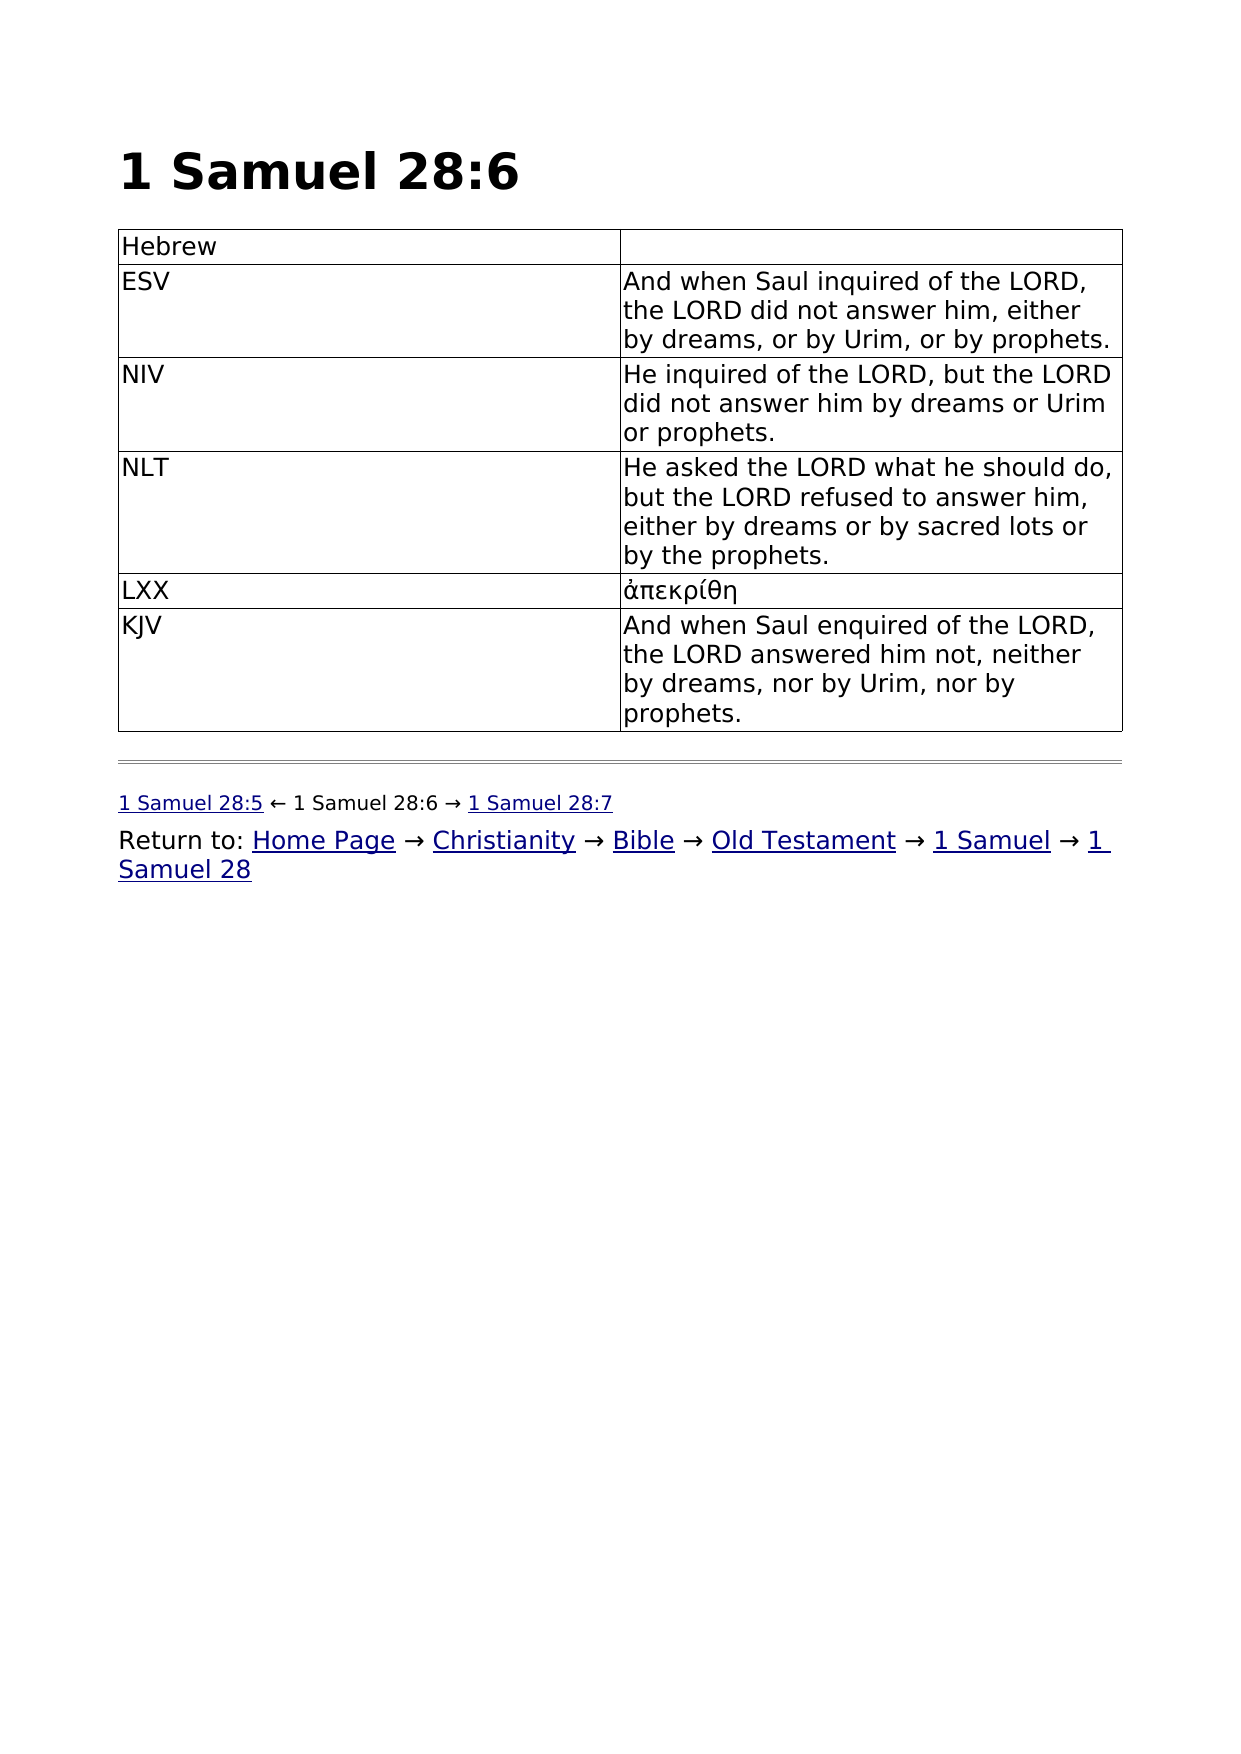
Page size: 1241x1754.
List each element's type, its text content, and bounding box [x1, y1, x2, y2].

table_cell KJV [119, 609, 620, 731]
table_cell ESV [119, 265, 620, 357]
table_header Hebrew [119, 230, 620, 264]
table_cell He inquired of the LORD, but the LORD did not answer him by dreams or Urim or prophets. [621, 358, 1122, 451]
table_cell LXX [119, 574, 620, 608]
table_header [621, 230, 1122, 264]
table_cell And when Saul enquired of the LORD, the LORD answered him not, neither by dreams, nor by Urim, nor by prophets. [621, 609, 1122, 731]
subtitle 1 Samuel 28:6 [118, 143, 1122, 201]
table_cell He asked the LORD what he should do, but the LORD refused to answer him, either by dreams or by sacred lots or by the prophets. [621, 452, 1122, 573]
table_cell NIV [119, 358, 620, 451]
table_cell NLT [119, 452, 620, 573]
table_cell And when Saul inquired of the LORD, the LORD did not answer him, either by dreams, or by Urim, or by prophets. [621, 265, 1122, 357]
text 1 Samuel 28:5 ← 1 Samuel 28:6 → 1 Samuel 28:7 [118, 792, 1122, 826]
table_cell ἀπεκρίθη [621, 574, 1122, 608]
text Return to: Home Page → Christianity → Bible → Old Testament → 1 Samuel → 1 Samuel 28 [118, 826, 1122, 884]
